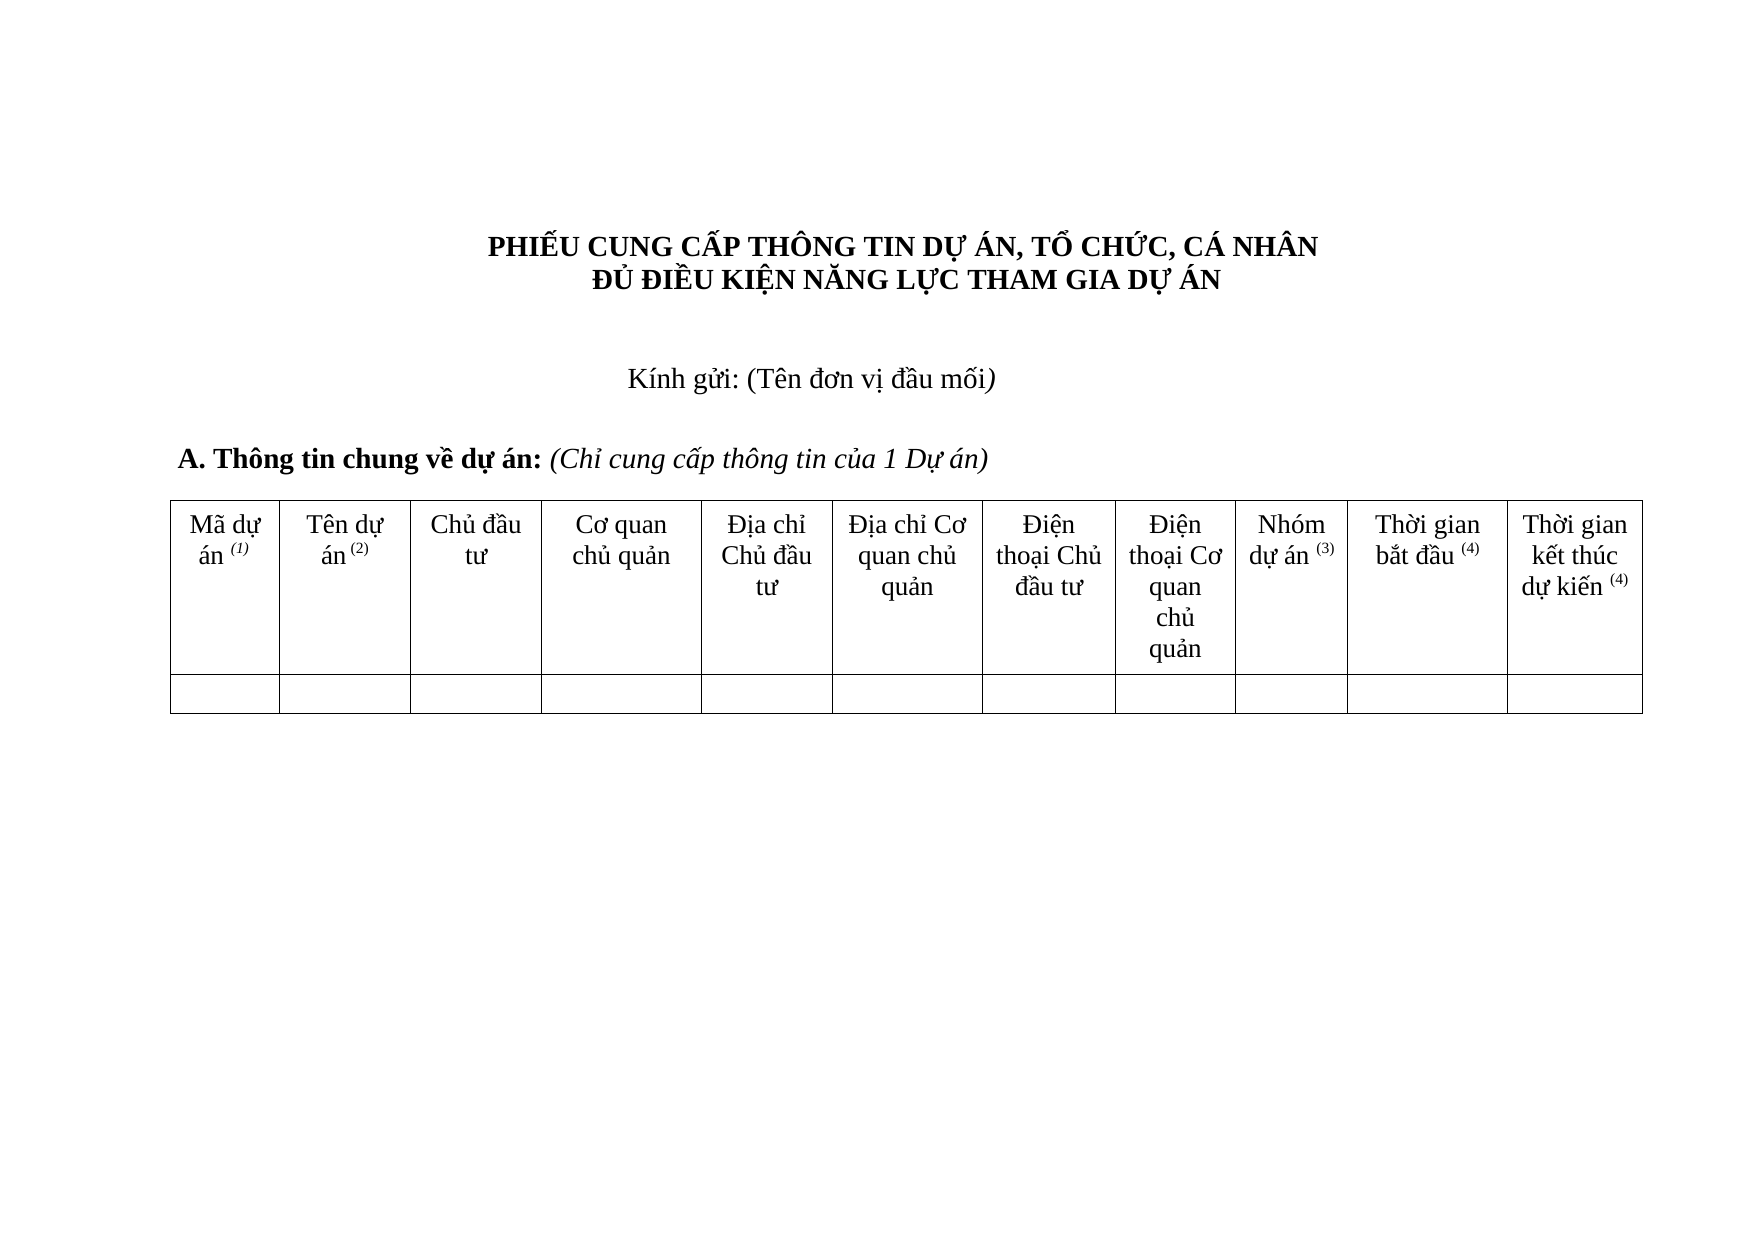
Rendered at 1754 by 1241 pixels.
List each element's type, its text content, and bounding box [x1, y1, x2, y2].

table_cell [542, 675, 701, 713]
table_header Chủ đầu tư [411, 501, 541, 674]
table_cell [702, 675, 832, 713]
table_cell [1116, 675, 1235, 713]
text Kính gửi: (Tên đơn vị đầu mối) [552, 361, 1636, 395]
table_header Địa chỉ Chủ đầu tư [702, 501, 832, 674]
table_cell [411, 675, 541, 713]
table_cell [171, 675, 279, 713]
table_header Mã dự án (1) [171, 501, 279, 674]
table_cell [280, 675, 410, 713]
table_cell [1236, 675, 1347, 713]
table_header Nhóm dự án (3) [1236, 501, 1347, 674]
table_cell [1348, 675, 1507, 713]
table_header Thời gian bắt đầu (4) [1348, 501, 1507, 674]
text PHIẾU CUNG CẤP THÔNG TIN DỰ ÁN, TỔ CHỨC, CÁ NHÂN ĐỦ ĐIỀU KIỆN NĂNG LỰC THAM GIA DỰ ÁN [177, 229, 1636, 296]
text A. Thông tin chung về dự án: (Chỉ cung cấp thông tin của 1 Dự án) [177, 441, 1636, 474]
table_header Cơ quan chủ quản [542, 501, 701, 674]
table_header Địa chỉ Cơ quan chủ quản [833, 501, 982, 674]
table_header Tên dự án (2) [280, 501, 410, 674]
table_header Điện thoại Cơ quan chủ quản [1116, 501, 1235, 674]
table_header Điện thoại Chủ đầu tư [983, 501, 1115, 674]
table_cell [1508, 675, 1642, 713]
table_header Thời gian kết thúc dự kiến (4) [1508, 501, 1642, 674]
table_cell [833, 675, 982, 713]
table_cell [983, 675, 1115, 713]
